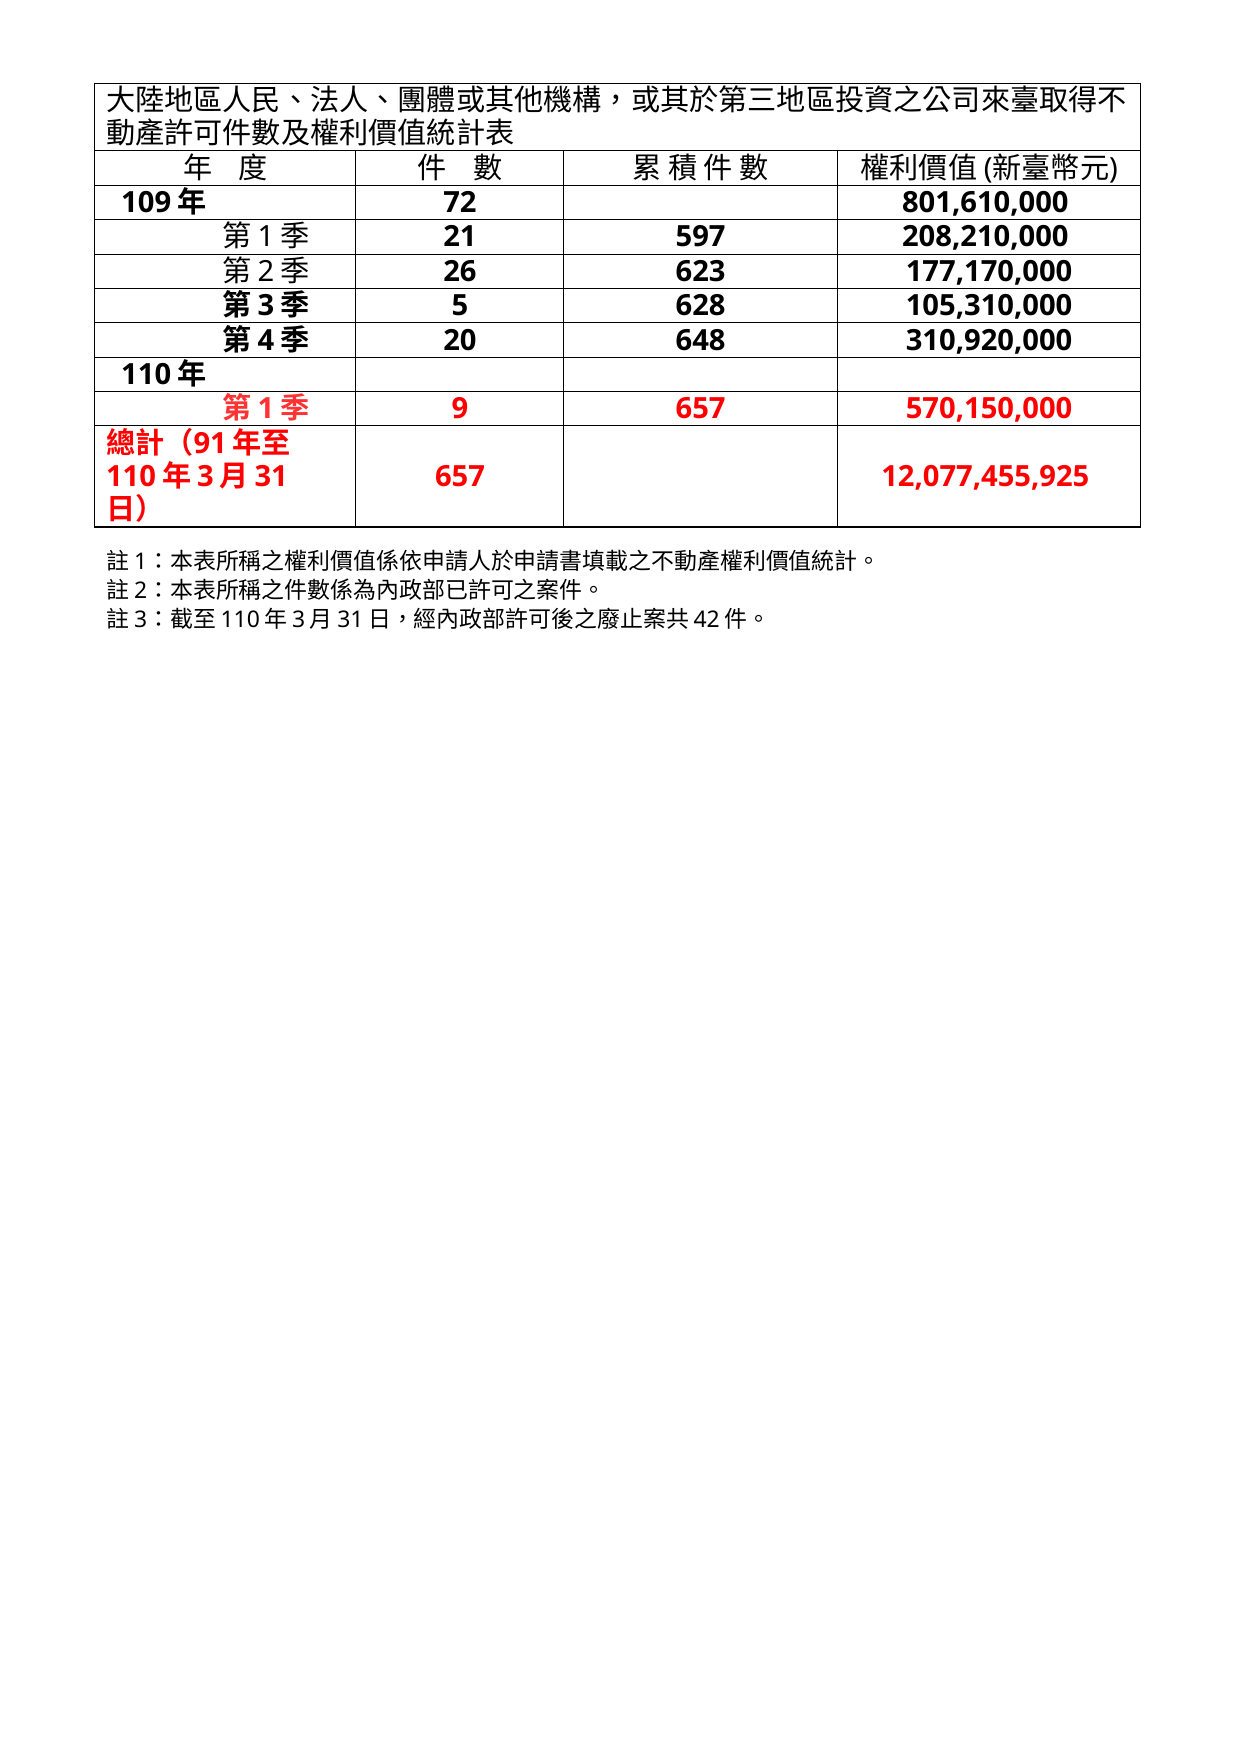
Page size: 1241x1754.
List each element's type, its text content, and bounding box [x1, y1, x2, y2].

table_cell 570,150,000 [838, 392, 1140, 425]
table_cell 21 [356, 220, 563, 253]
table_cell 12,077,455,925 [838, 426, 1140, 526]
table_cell 總計（91年至110年3月31日） [95, 426, 355, 526]
table_cell 第3季 [95, 289, 355, 322]
table_cell [356, 358, 563, 391]
table_cell 657 [356, 426, 563, 526]
table_cell 623 [564, 255, 837, 288]
table_cell 72 [356, 186, 563, 219]
table_cell 年 度 [95, 151, 355, 185]
text 註1：本表所稱之權利價值係依申請人於申請書填載之不動產權利價值統計。 [106, 546, 1146, 575]
table_header 大陸地區人民、法人、團體或其他機構，或其於第三地區投資之公司來臺取得不動產許可件數及權利價值統計表 [95, 84, 1140, 150]
table_cell 5 [356, 289, 563, 322]
table_cell [838, 358, 1140, 391]
table_cell 9 [356, 392, 563, 425]
table_cell 105,310,000 [838, 289, 1140, 322]
table_cell 177,170,000 [838, 255, 1140, 288]
table_cell 20 [356, 323, 563, 357]
table_cell 208,210,000 [838, 220, 1140, 253]
table_cell 110年 [95, 358, 355, 391]
table_cell [564, 186, 837, 219]
table_cell 310,920,000 [838, 323, 1140, 357]
table_cell 801,610,000 [838, 186, 1140, 219]
table_cell [564, 358, 837, 391]
table_cell 657 [564, 392, 837, 425]
table_cell 權利價值 (新臺幣元) [838, 151, 1140, 185]
table_cell 累 積 件 數 [564, 151, 837, 185]
table_cell 648 [564, 323, 837, 357]
table_cell 109年 [95, 186, 355, 219]
table_cell 第4季 [95, 323, 355, 357]
table_cell 第1季 [95, 220, 355, 253]
table_cell 628 [564, 289, 837, 322]
table_cell 第1季 [95, 392, 355, 425]
table_cell 26 [356, 255, 563, 288]
table_cell 第2季 [95, 255, 355, 288]
table_cell [564, 426, 837, 526]
table_cell 597 [564, 220, 837, 253]
text 註3：截至110年3月31日，經內政部許可後之廢止案共42件。 [106, 604, 1146, 634]
table_cell 件 數 [356, 151, 563, 185]
text 註2：本表所稱之件數係為內政部已許可之案件。 [106, 575, 1146, 604]
